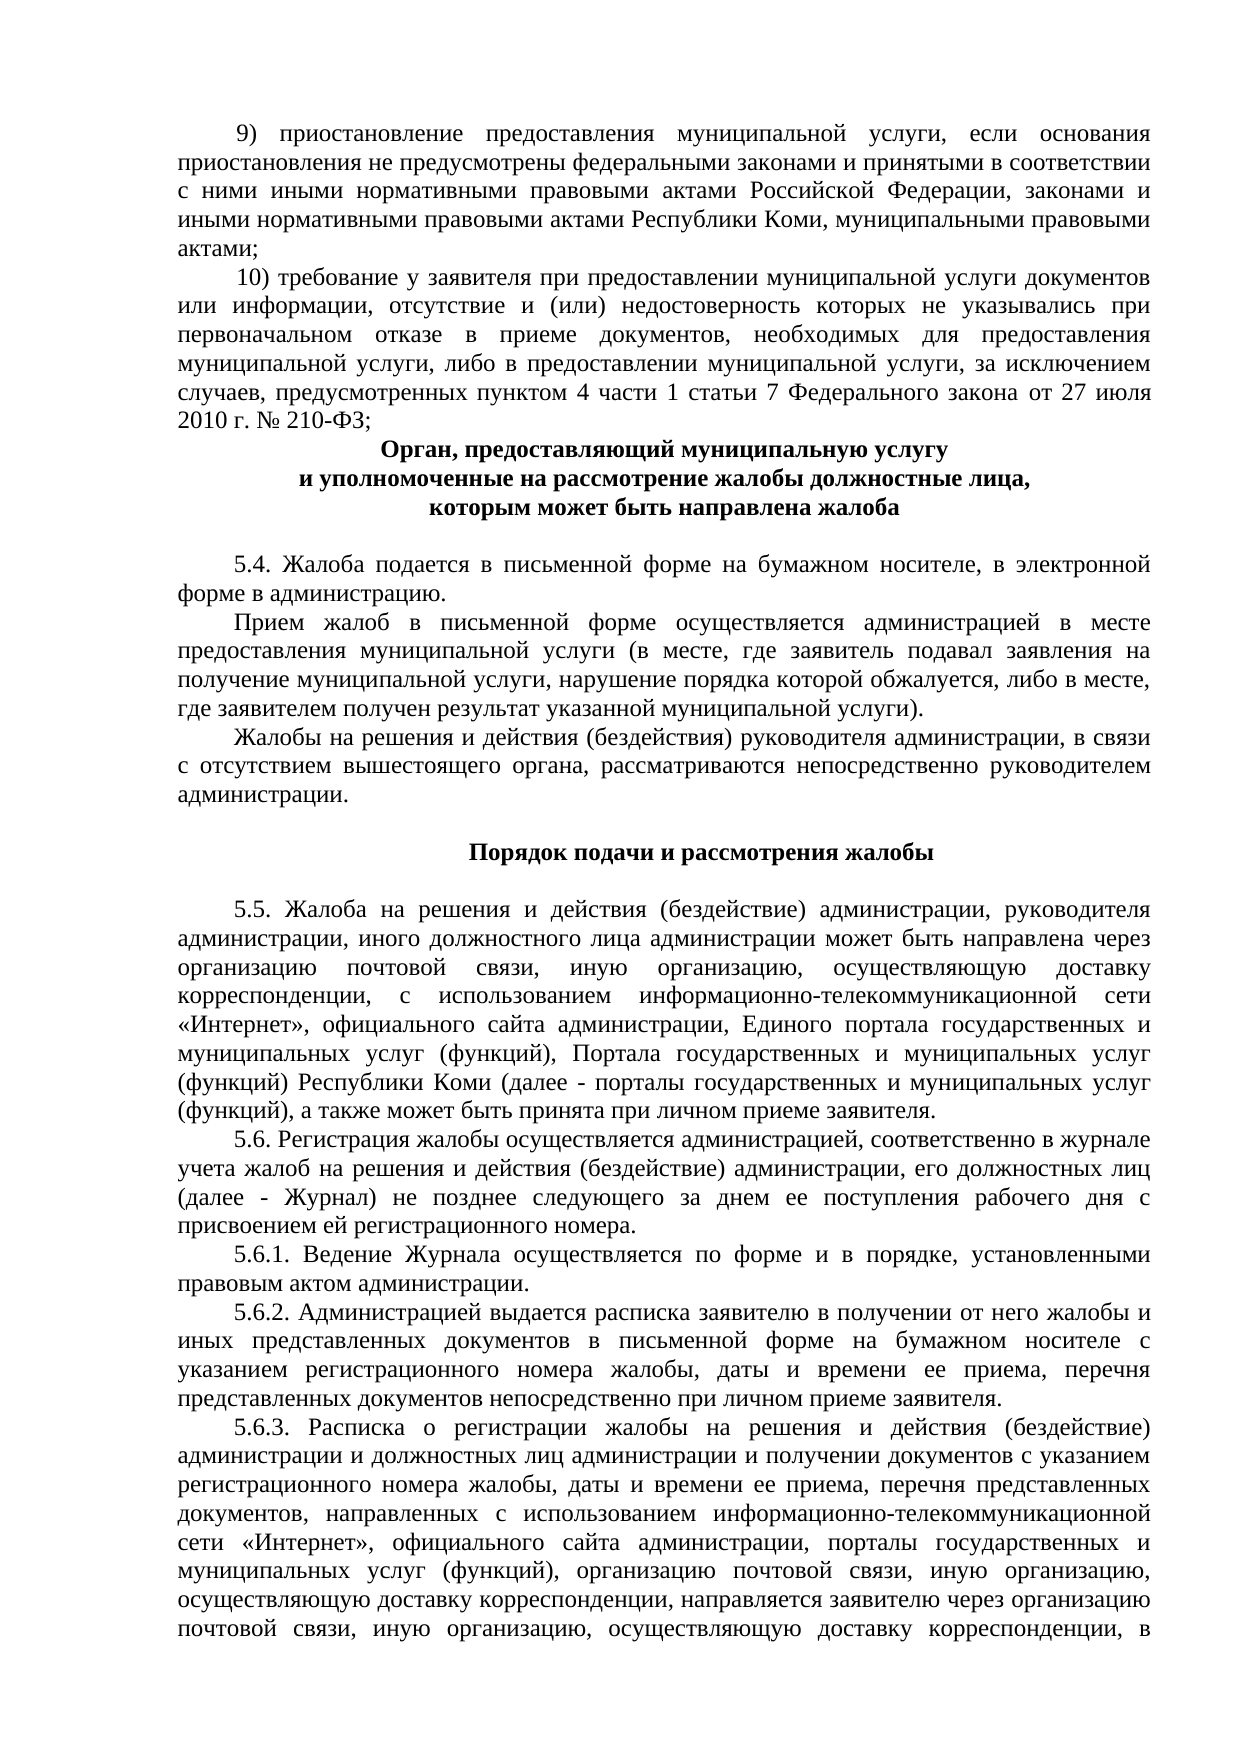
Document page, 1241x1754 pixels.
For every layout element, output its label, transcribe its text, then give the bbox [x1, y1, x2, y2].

text 9) приостановление предоставления муниципальной услуги, если основания приостановления не предусмотрены федеральными законами и принятыми в соответствии с ними иными нормативными правовыми актами Российской Федерации, законами и иными нормативными правовыми актами Республики Коми, муниципальными правовыми актами; [177, 118, 1152, 262]
title Орган, предоставляющий муниципальную услугу [177, 434, 1152, 463]
text Прием жалоб в письменной форме осуществляется администрацией в месте предоставления муниципальной услуги (в месте, где заявитель подавал заявления на получение муниципальной услуги, нарушение порядка которой обжалуется, либо в месте, где заявителем получен результат указанной муниципальной услуги). [177, 607, 1152, 722]
title которым может быть направлена жалоба [177, 492, 1152, 521]
text 5.4. Жалоба подается в письменной форме на бумажном носителе, в электронной форме в администрацию. [177, 549, 1152, 607]
text Жалобы на решения и действия (бездействия) руководителя администрации, в связи с отсутствием вышестоящего органа, рассматриваются непосредственно руководителем администрации. [177, 722, 1152, 808]
text 5.6. Регистрация жалобы осуществляется администрацией, соответственно в журнале учета жалоб на решения и действия (бездействие) администрации, его должностных лиц (далее - Журнал) не позднее следующего за днем ее поступления рабочего дня с присвоением ей регистрационного номера. [177, 1124, 1152, 1239]
text 5.6.2. Администрацией выдается расписка заявителю в получении от него жалобы и иных представленных документов в письменной форме на бумажном носителе с указанием регистрационного номера жалобы, даты и времени ее приема, перечня представленных документов непосредственно при личном приеме заявителя. [177, 1297, 1152, 1412]
text 5.6.3. Расписка о регистрации жалобы на решения и действия (бездействие) администрации и должностных лиц администрации и получении документов с указанием регистрационного номера жалобы, даты и времени ее приема, перечня представленных документов, направленных с использованием информационно-телекоммуникационной сети «Интернет», официального сайта администрации, порталы государственных и муниципальных услуг (функций), организацию почтовой связи, иную организацию, осуществляющую доставку корреспонденции, направляется заявителю через организацию почтовой связи, иную организацию, осуществляющую доставку корреспонденции, в [177, 1412, 1152, 1642]
title и уполномоченные на рассмотрение жалобы должностные лица, [177, 463, 1152, 492]
text 5.6.1. Ведение Журнала осуществляется по форме и в порядке, установленными правовым актом администрации. [177, 1239, 1152, 1297]
text Порядок подачи и рассмотрения жалобы [177, 837, 1152, 866]
text 5.5. Жалоба на решения и действия (бездействие) администрации, руководителя администрации, иного должностного лица администрации может быть направлена через организацию почтовой связи, иную организацию, осуществляющую доставку корреспонденции, с использованием информационно-телекоммуникационной сети «Интернет», официального сайта администрации, Единого портала государственных и муниципальных услуг (функций), Портала государственных и муниципальных услуг (функций) Республики Коми (далее - порталы государственных и муниципальных услуг (функций), а также может быть принята при личном приеме заявителя. [177, 894, 1152, 1124]
text 10) требование у заявителя при предоставлении муниципальной услуги документов или информации, отсутствие и (или) недостоверность которых не указывались при первоначальном отказе в приеме документов, необходимых для предоставления муниципальной услуги, либо в предоставлении муниципальной услуги, за исключением случаев, предусмотренных пунктом 4 части 1 статьи 7 Федерального закона от 27 июля 2010 г. № 210-ФЗ; [177, 262, 1152, 434]
